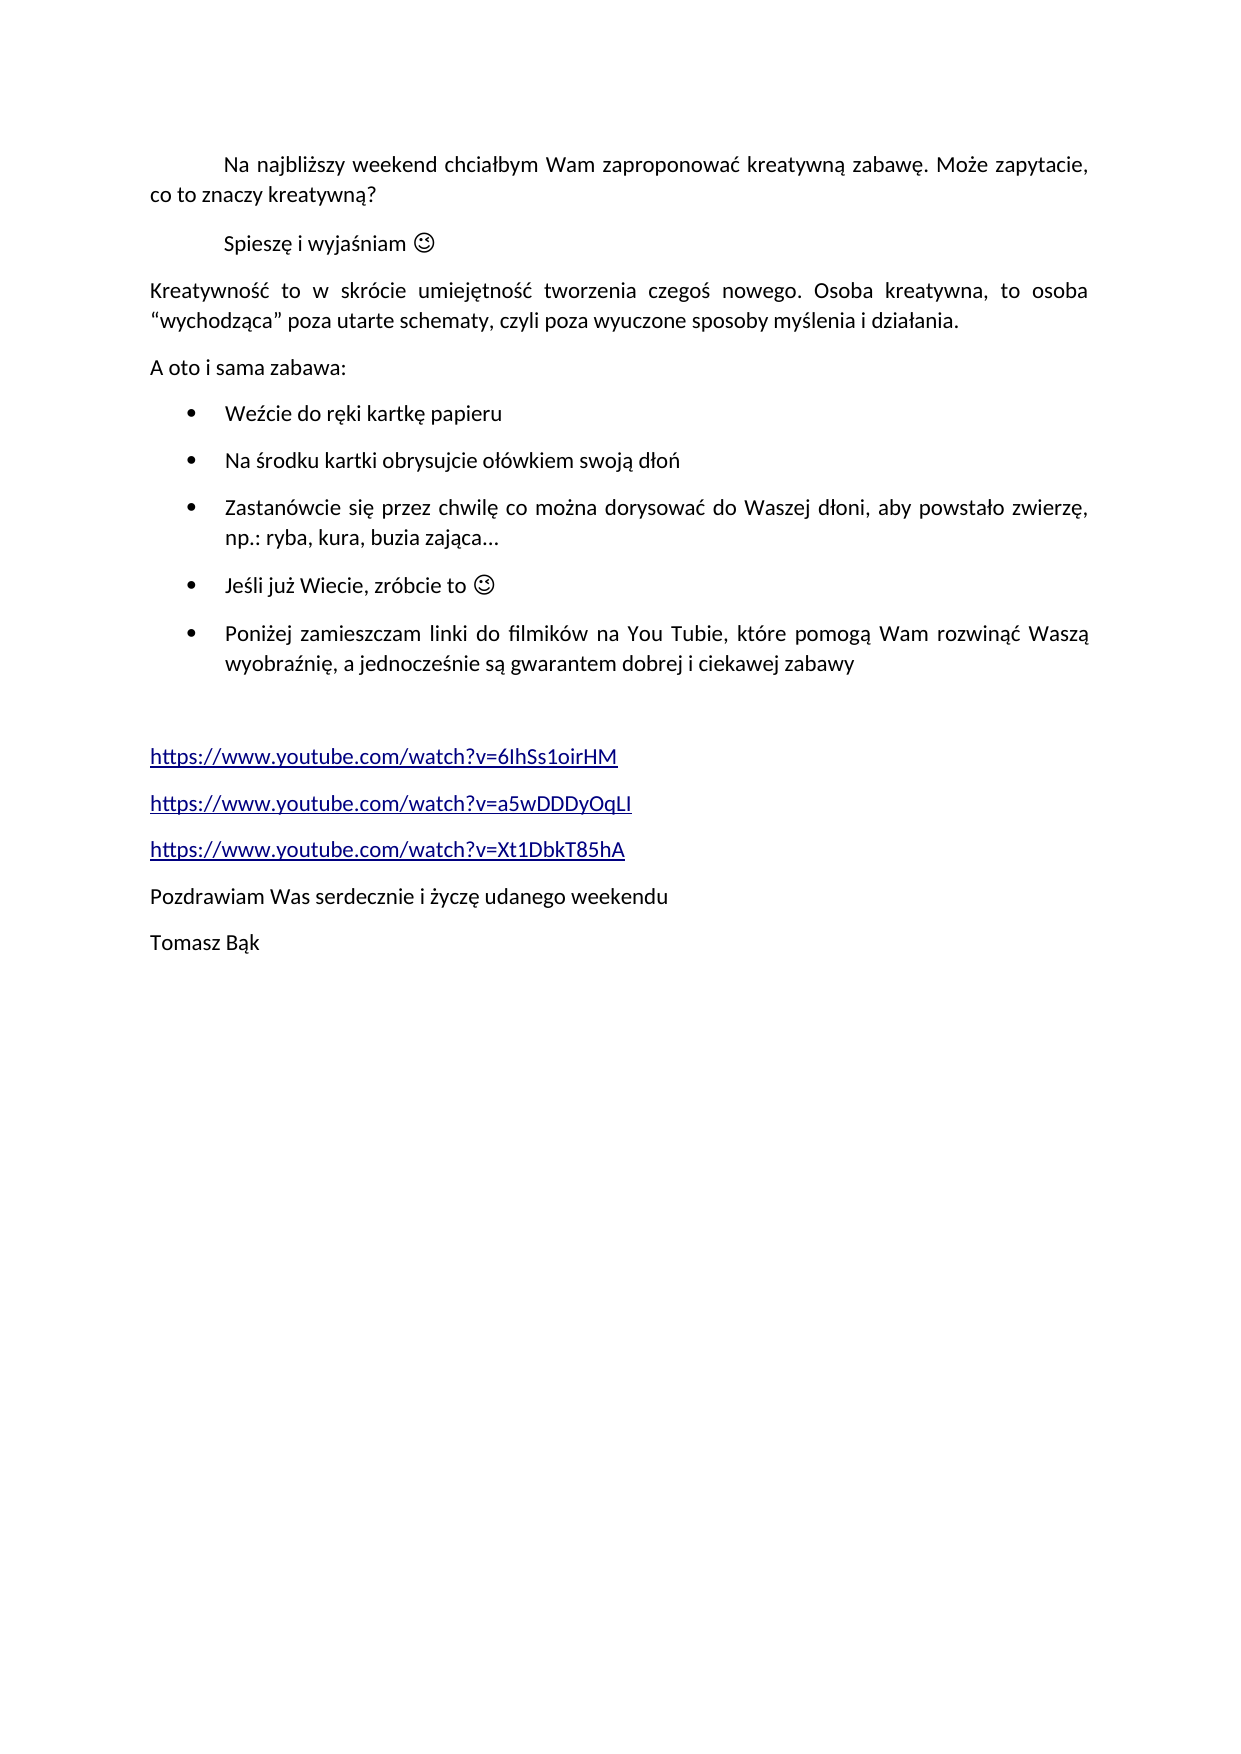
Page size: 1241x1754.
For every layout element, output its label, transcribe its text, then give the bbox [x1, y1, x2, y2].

list Weźcie do ręki kartkę papieru [187, 399, 1090, 428]
text A oto i sama zabawa: [150, 353, 1090, 381]
text Kreatywność to w skrócie umiejętność tworzenia czegoś nowego. Osoba kreatywna, to osoba “wychodząca” poza utarte schematy, czyli poza wyuczone sposoby myślenia i działania. [150, 277, 1090, 334]
text Na najbliższy weekend chciałbym Wam zaproponować kreatywną zabawę. Może zapytacie, co to znaczy kreatywną? [150, 150, 1090, 208]
text https://www.youtube.com/watch?v=a5wDDDyOqLI [150, 789, 1090, 817]
list Zastanówcie się przez chwilę co można dorysować do Waszej dłoni, aby powstało zwierzę, np.: ryba, kura, buzia zająca... [187, 493, 1090, 551]
text Spieszę i wyjaśniam 😉 [150, 226, 1090, 258]
list Jeśli już Wiecie, zróbcie to 😉 [187, 569, 1090, 600]
text https://www.youtube.com/watch?v=6IhSs1oirHM [150, 742, 1090, 770]
list Poniżej zamieszczam linki do filmików na You Tubie, które pomogą Wam rozwinąć Waszą wyobraźnię, a jednocześnie są gwarantem dobrej i ciekawej zabawy [187, 619, 1090, 677]
text Tomasz Bąk [150, 928, 1090, 957]
text Pozdrawiam Was serdecznie i życzę udanego weekendu [150, 882, 1090, 910]
text https://www.youtube.com/watch?v=Xt1DbkT85hA [150, 835, 1090, 863]
list Na środku kartki obrysujcie ołówkiem swoją dłoń [187, 446, 1090, 474]
